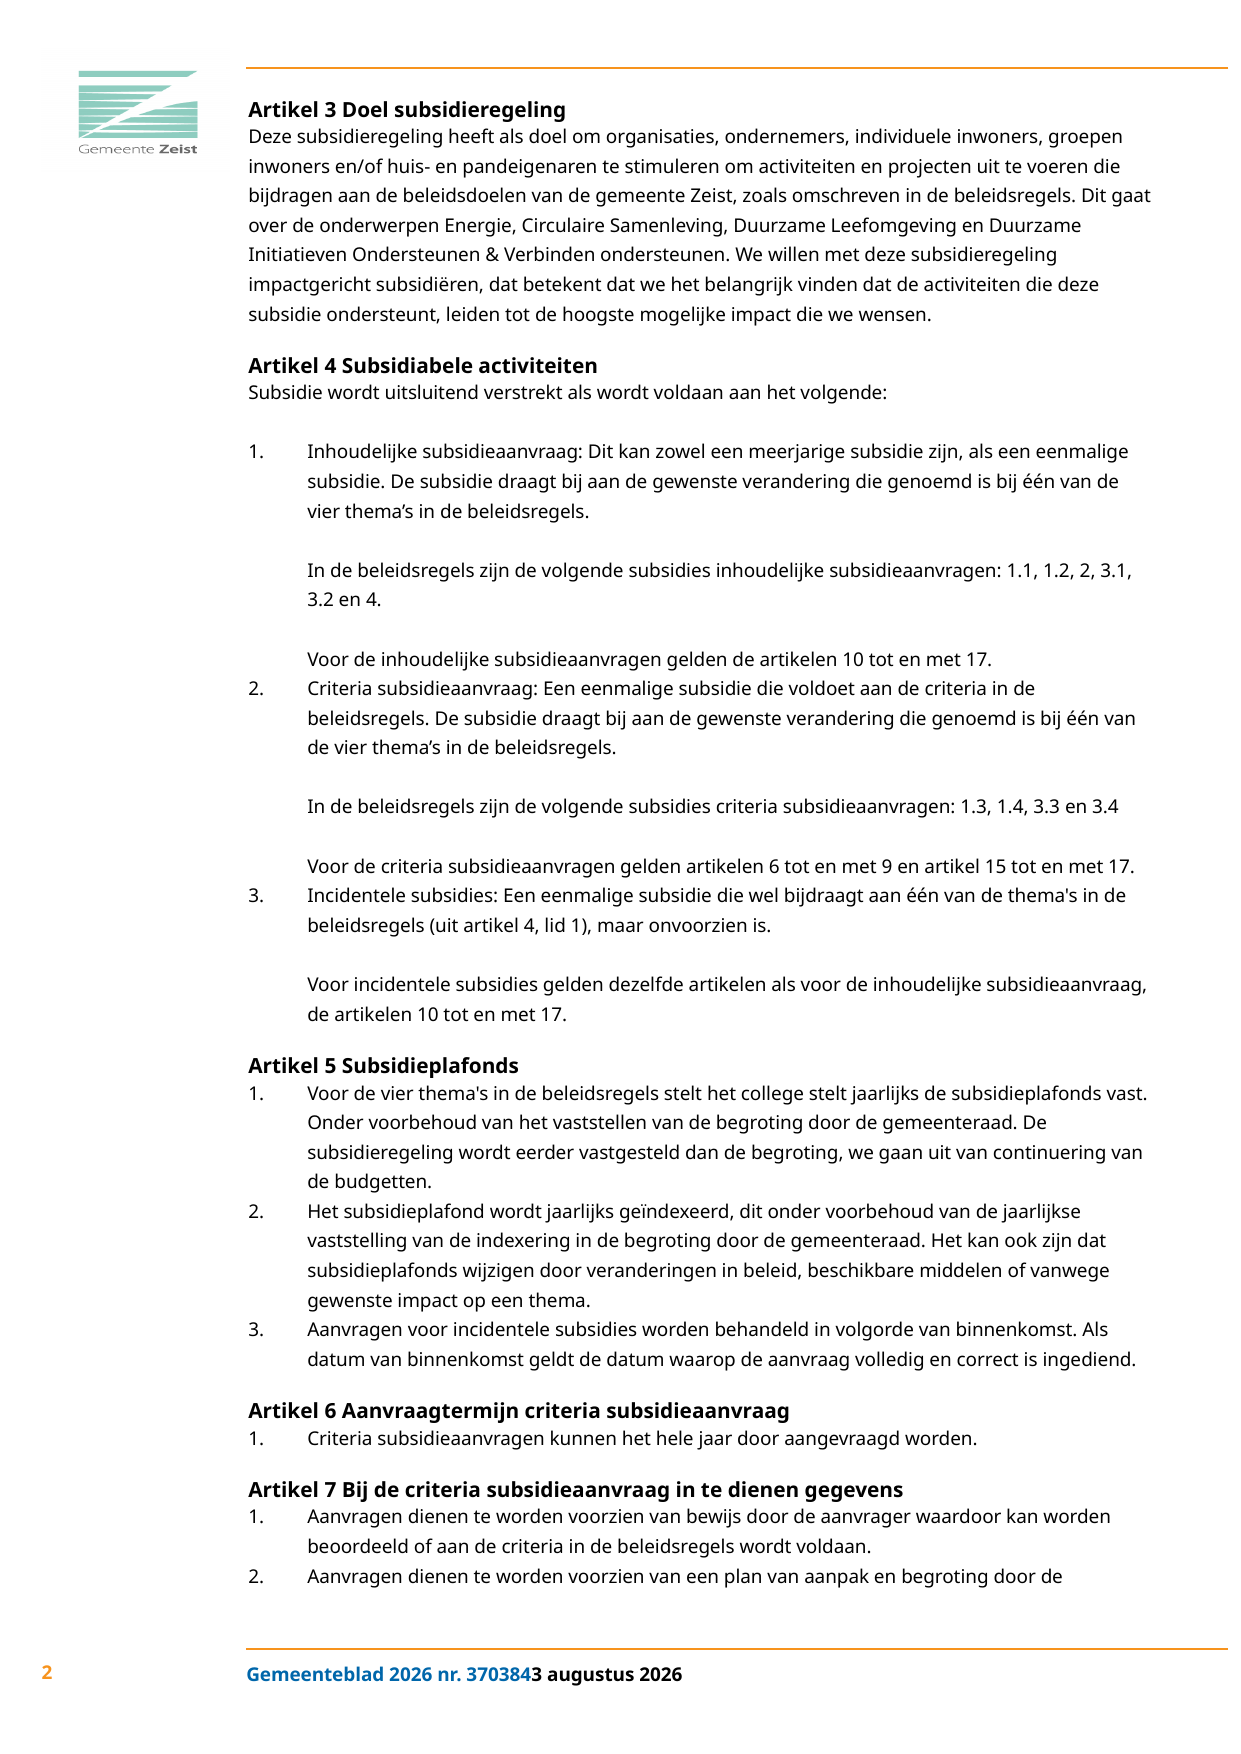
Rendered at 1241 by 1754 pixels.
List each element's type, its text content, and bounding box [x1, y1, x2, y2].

list Inhoudelijke subsidieaanvraag: Dit kan zowel een meerjarige subsidie zijn, als een eenmalige subsidie. De subsidie draagt bij aan de gewenste verandering die genoemd is bij één van de vier thema’s in de beleidsregels. [248, 439, 1152, 524]
list Aanvragen voor incidentele subsidies worden behandeld in volgorde van binnenkomst. Als datum van binnenkomst geldt de datum waarop de aanvraag volledig en correct is ingediend. [248, 1316, 1152, 1372]
list In de beleidsregels zijn de volgende subsidies criteria subsidieaanvragen: 1.3, 1.4, 3.3 en 3.4 [248, 794, 1152, 819]
list Voor de inhoudelijke subsidieaanvragen gelden de artikelen 10 tot en met 17. [248, 646, 1152, 672]
text Artikel 4 Subsidiabele activiteiten [248, 351, 1152, 379]
text Subsidie wordt uitsluitend verstrekt als wordt voldaan aan het volgende: [248, 379, 1152, 405]
list Voor de vier thema's in de beleidsregels stelt het college stelt jaarlijks de subsidieplafonds vast. Onder voorbehoud van het vaststellen van de begroting door de gemeenteraad. De subsidieregeling wordt eerder vastgesteld dan de begroting, we gaan uit van continuering van de budgetten. [248, 1080, 1152, 1194]
text Artikel 6 Aanvraagtermijn criteria subsidieaanvraag [248, 1396, 1152, 1425]
text Artikel 5 Subsidieplafonds [248, 1051, 1152, 1080]
list Voor incidentele subsidies gelden dezelfde artikelen als voor de inhoudelijke subsidieaanvraag, de artikelen 10 tot en met 17. [248, 971, 1152, 1027]
list Criteria subsidieaanvraag: Een eenmalige subsidie die voldoet aan de criteria in de beleidsregels. De subsidie draagt bij aan de gewenste verandering die genoemd is bij één van de vier thema’s in de beleidsregels. [248, 675, 1152, 760]
list Voor de criteria subsidieaanvragen gelden artikelen 6 tot en met 9 en artikel 15 tot en met 17. [248, 853, 1152, 879]
list Aanvragen dienen te worden voorzien van een plan van aanpak en begroting door de [248, 1563, 1152, 1588]
list Aanvragen dienen te worden voorzien van bewijs door de aanvrager waardoor kan worden beoordeeld of aan de criteria in de beleidsregels wordt voldaan. [248, 1504, 1152, 1559]
text Artikel 7 Bij de criteria subsidieaanvraag in te dienen gegevens [248, 1475, 1152, 1504]
list Het subsidieplafond wordt jaarlijks geïndexeerd, dit onder voorbehoud van de jaarlijkse vaststelling van de indexering in de begroting door de gemeenteraad. Het kan ook zijn dat subsidieplafonds wijzigen door veranderingen in beleid, beschikbare middelen of vanwege gewenste impact op een thema. [248, 1198, 1152, 1312]
text Deze subsidieregeling heeft als doel om organisaties, ondernemers, individuele inwoners, groepen inwoners en/of huis- en pandeigenaren te stimuleren om activiteiten en projecten uit te voeren die bijdragen aan de beleidsdoelen van de gemeente Zeist, zoals omschreven in de beleidsregels. Dit gaat over de onderwerpen Energie, Circulaire Samenleving, Duurzame Leefomgeving en Duurzame Initiatieven Ondersteunen & Verbinden ondersteunen. We willen met deze subsidieregeling impactgericht subsidiëren, dat betekent dat we het belangrijk vinden dat de activiteiten die deze subsidie ondersteunt, leiden tot de hoogste mogelijke impact die we wensen. [248, 123, 1152, 326]
text Artikel 3 Doel subsidieregeling [248, 95, 1152, 123]
list In de beleidsregels zijn de volgende subsidies inhoudelijke subsidieaanvragen: 1.1, 1.2, 2, 3.1, 3.2 en 4. [248, 557, 1152, 612]
list Incidentele subsidies: Een eenmalige subsidie die wel bijdraagt aan één van de thema's in de beleidsregels (uit artikel 4, lid 1), maar onvoorzien is. [248, 882, 1152, 938]
picture [41, 47, 231, 172]
list Criteria subsidieaanvragen kunnen het hele jaar door aangevraagd worden. [248, 1425, 1152, 1451]
